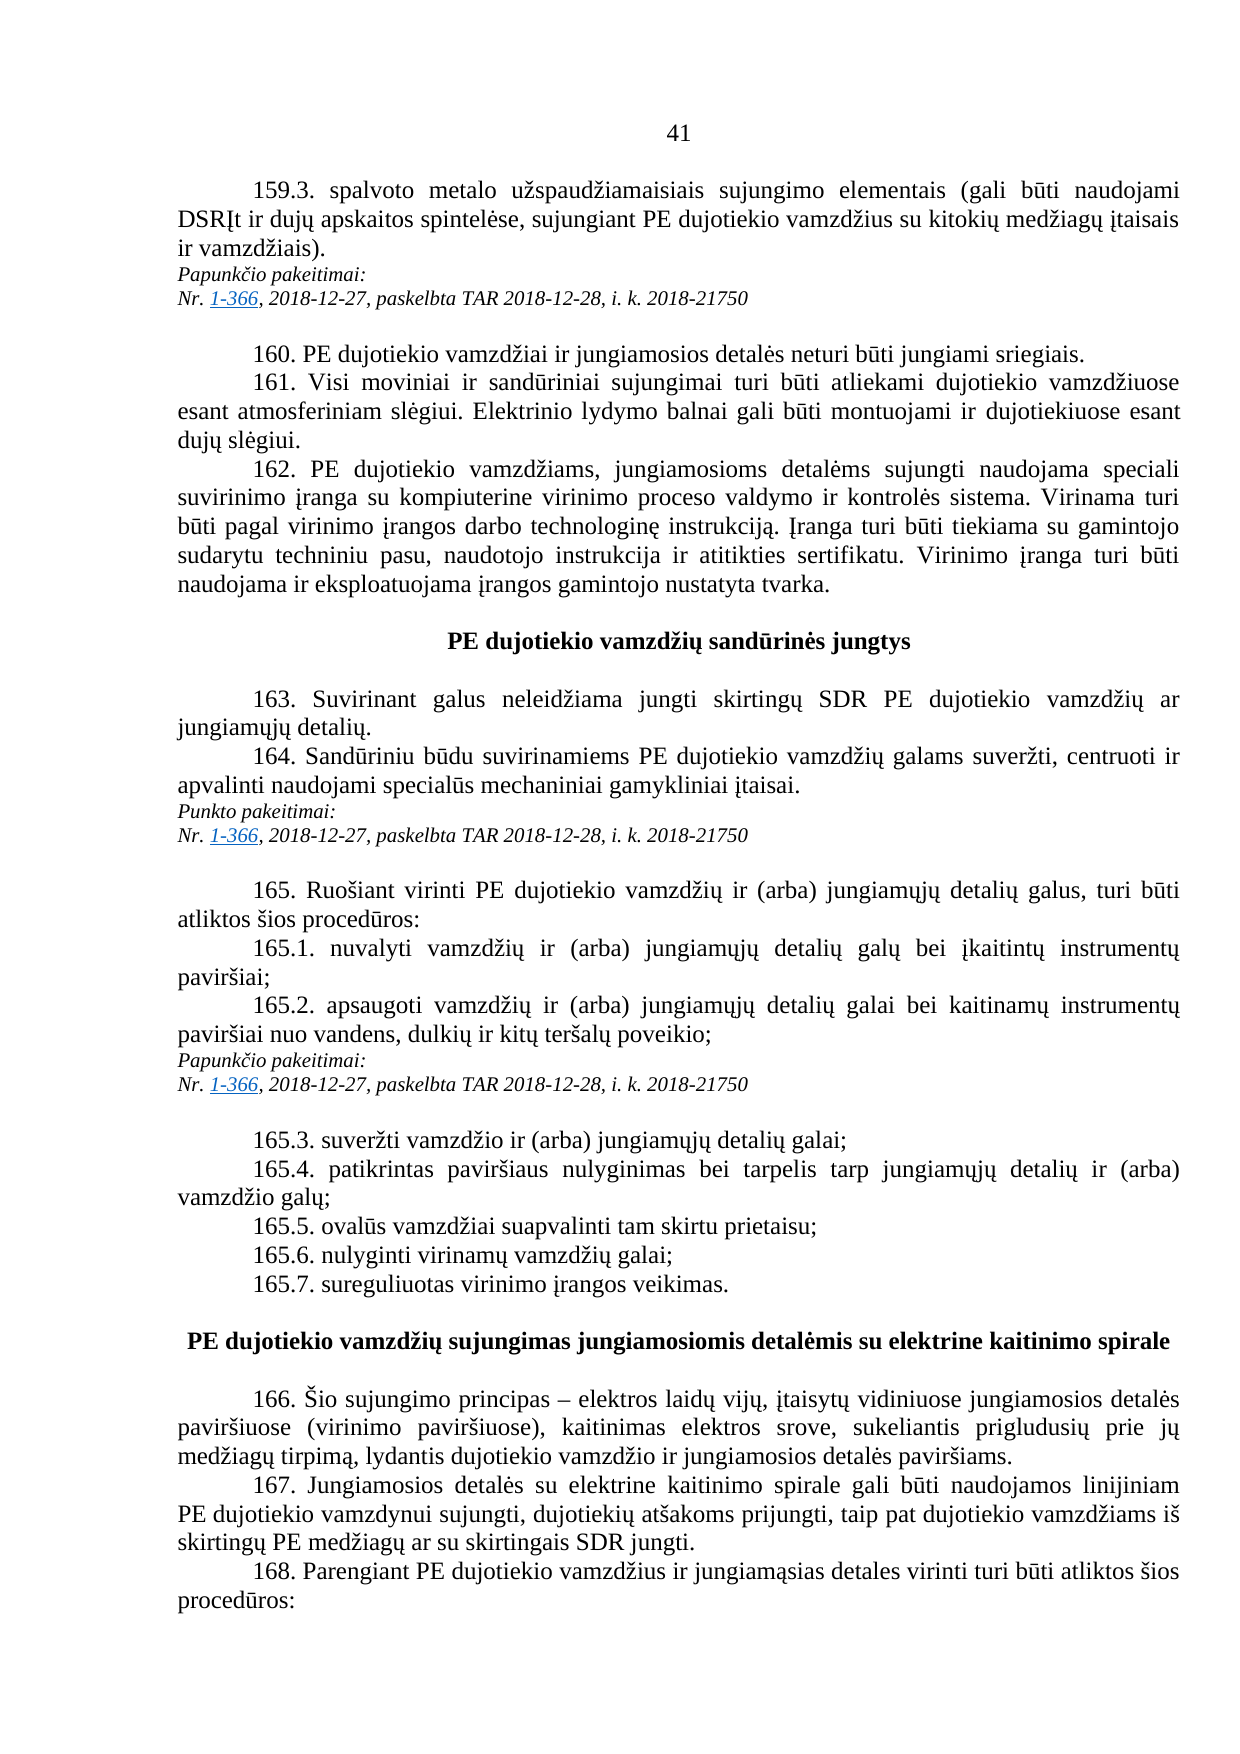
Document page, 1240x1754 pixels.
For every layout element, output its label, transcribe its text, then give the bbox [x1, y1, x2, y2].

text Nr. 1-366, 2018-12-27, paskelbta TAR 2018-12-28, i. k. 2018-21750 [177, 1072, 1181, 1096]
text PE dujotiekio vamzdžių sujungimas jungiamosiomis detalėmis su elektrine kaitinimo spirale [177, 1326, 1181, 1355]
text 165.6. nulyginti virinamų vamzdžių galai; [177, 1240, 1181, 1269]
text 165.7. sureguliuotas virinimo įrangos veikimas. [177, 1269, 1181, 1297]
text 165.3. suveržti vamzdžio ir (arba) jungiamųjų detalių galai; [177, 1125, 1181, 1154]
text 168. Parengiant PE dujotiekio vamzdžius ir jungiamąsias detales virinti turi būti atliktos šios procedūros: [177, 1556, 1181, 1614]
text PE dujotiekio vamzdžių sandūrinės jungtys [177, 626, 1181, 655]
text 165.1. nuvalyti vamzdžių ir (arba) jungiamųjų detalių galų bei įkaitintų instrumentų paviršiai; [177, 933, 1181, 991]
text 163. Suvirinant galus neleidžiama jungti skirtingų SDR PE dujotiekio vamzdžių ar jungiamųjų detalių. [177, 684, 1181, 741]
text 167. Jungiamosios detalės su elektrine kaitinimo spirale gali būti naudojamos linijiniam PE dujotiekio vamzdynui sujungti, dujotiekių atšakoms prijungti, taip pat dujotiekio vamzdžiams iš skirtingų PE medžiagų ar su skirtingais SDR jungti. [177, 1470, 1181, 1556]
text 166. Šio sujungimo principas – elektros laidų vijų, įtaisytų vidiniuose jungiamosios detalės paviršiuose (virinimo paviršiuose), kaitinimas elektros srove, sukeliantis prigludusių prie jų medžiagų tirpimą, lydantis dujotiekio vamzdžio ir jungiamosios detalės paviršiams. [177, 1384, 1181, 1470]
text 165.2. apsaugoti vamzdžių ir (arba) jungiamųjų detalių galai bei kaitinamų instrumentų paviršiai nuo vandens, dulkių ir kitų teršalų poveikio; [177, 991, 1181, 1048]
text 164. Sandūriniu būdu suvirinamiems PE dujotiekio vamzdžių galams suveržti, centruoti ir apvalinti naudojami specialūs mechaniniai gamykliniai įtaisai. [177, 741, 1181, 799]
text Papunkčio pakeitimai: [177, 1048, 1181, 1072]
text Nr. 1-366, 2018-12-27, paskelbta TAR 2018-12-28, i. k. 2018-21750 [177, 286, 1181, 310]
text 161. Visi moviniai ir sandūriniai sujungimai turi būti atliekami dujotiekio vamzdžiuose esant atmosferiniam slėgiui. Elektrinio lydymo balnai gali būti montuojami ir dujotiekiuose esant dujų slėgiui. [177, 367, 1181, 454]
text Papunkčio pakeitimai: [177, 262, 1181, 286]
text Nr. 1-366, 2018-12-27, paskelbta TAR 2018-12-28, i. k. 2018-21750 [177, 823, 1181, 847]
text 159.3. spalvoto metalo užspaudžiamaisiais sujungimo elementais (gali būti naudojami DSRĮt ir dujų apskaitos spintelėse, sujungiant PE dujotiekio vamzdžius su kitokių medžiagų įtaisais ir vamzdžiais). [177, 176, 1181, 262]
text 165. Ruošiant virinti PE dujotiekio vamzdžių ir (arba) jungiamųjų detalių galus, turi būti atliktos šios procedūros: [177, 876, 1181, 933]
text 165.5. ovalūs vamzdžiai suapvalinti tam skirtu prietaisu; [177, 1211, 1181, 1240]
text 160. PE dujotiekio vamzdžiai ir jungiamosios detalės neturi būti jungiami sriegiais. [177, 339, 1181, 367]
text Punkto pakeitimai: [177, 799, 1181, 823]
text 162. PE dujotiekio vamzdžiams, jungiamosioms detalėms sujungti naudojama speciali suvirinimo įranga su kompiuterine virinimo proceso valdymo ir kontrolės sistema. Virinama turi būti pagal virinimo įrangos darbo technologinę instrukciją. Įranga turi būti tiekiama su gamintojo sudarytu techniniu pasu, naudotojo instrukcija ir atitikties sertifikatu. Virinimo įranga turi būti naudojama ir eksploatuojama įrangos gamintojo nustatyta tvarka. [177, 454, 1181, 597]
text 165.4. patikrintas paviršiaus nulyginimas bei tarpelis tarp jungiamųjų detalių ir (arba) vamzdžio galų; [177, 1154, 1181, 1211]
